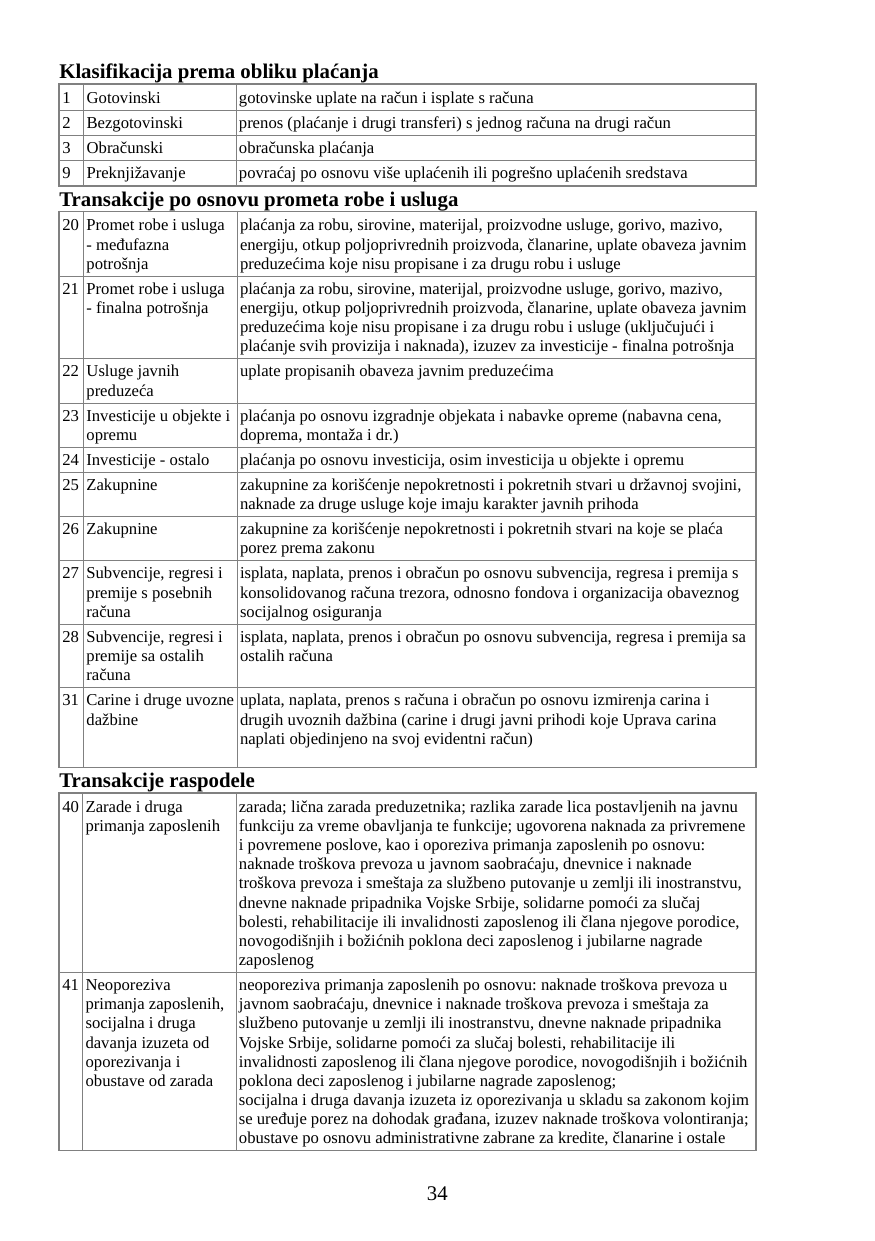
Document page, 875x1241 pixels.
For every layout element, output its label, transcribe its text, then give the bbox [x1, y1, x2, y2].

table_cell Investicije u objekte i opremu [84, 404, 237, 447]
table_header Zarade i druga primanja zaposlenih [83, 794, 236, 972]
table_cell 28 [60, 625, 83, 687]
table_cell obračunska plaćanja [237, 136, 755, 160]
table_cell 31 [60, 688, 83, 766]
table_header 40 [60, 794, 82, 972]
table_cell Obračunski [84, 136, 236, 160]
table_cell uplata, naplata, prenos s računa i obračun po osnovu izmirenja carina i drugih uvoznih dažbina (carine i drugi javni prihodi koje Uprava carina naplati objedinjeno na svoj evidentni račun) [238, 688, 755, 766]
table_cell plaćanja za robu, sirovine, materijal, proizvodne usluge, gorivo, mazivo, energiju, otkup poljoprivrednih proizvoda, članarine, uplate obaveza javnim preduzećima koje nisu propisane i za drugu robu i usluge (uključujući i plaćanje svih provizija i naknada), izuzev za investicije - finalna potrošnja [238, 277, 755, 358]
table_cell 2 [60, 111, 83, 135]
table_cell 25 [60, 473, 83, 516]
table_header gotovinske uplate na račun i isplate s računa [237, 85, 755, 110]
table_cell Subvencije, regresi i premije s posebnih računa [84, 561, 237, 624]
table_cell 22 [60, 359, 83, 402]
table_header 20 [60, 212, 83, 276]
table_cell 9 [60, 161, 83, 185]
table_cell Carine i druge uvozne dažbine [84, 688, 237, 766]
table_cell 41 [60, 973, 82, 1150]
table_cell plaćanja po osnovu izgradnje objekata i nabavke opreme (nabavna cena, doprema, montaža i dr.) [238, 404, 755, 447]
table_cell prenos (plaćanje i drugi transferi) s jednog računa na drugi račun [237, 111, 755, 135]
table_header 1 [60, 85, 83, 110]
table_cell Neoporeziva primanja zaposlenih, socijalna i druga davanja izuzeta od oporezivanja i obustave od zarada [83, 973, 236, 1150]
table_cell Promet robe i usluga - finalna potrošnja [84, 277, 237, 358]
table_cell 26 [60, 517, 83, 560]
table_header Promet robe i usluga - međufazna potrošnja [84, 212, 237, 276]
table_header plaćanja za robu, sirovine, materijal, proizvodne usluge, gorivo, mazivo, energiju, otkup poljoprivrednih proizvoda, članarine, uplate obaveza javnim preduzećima koje nisu propisane i za drugu robu i usluge [238, 212, 755, 276]
text Transakcije po osnovu prometa robe i usluga [59, 187, 756, 211]
table_cell 21 [60, 277, 83, 358]
table_cell 3 [60, 136, 83, 160]
text Klasifikacija prema obliku plaćanja [59, 59, 756, 83]
table_cell Bezgotovinski [84, 111, 236, 135]
table_cell povraćaj po osnovu više uplaćenih ili pogrešno uplaćenih sredstava [237, 161, 755, 185]
text Transakcije raspodele [59, 768, 756, 792]
table_cell zakupnine za korišćenje nepokretnosti i pokretnih stvari u državnoj svojini, naknade za druge usluge koje imaju karakter javnih prihoda [238, 473, 755, 516]
table_cell neoporeziva primanja zaposlenih po osnovu: naknade troškova prevoza u javnom saobraćaju, dnevnice i naknade troškova prevoza i smeštaja za službeno putovanje u zemlji ili inostranstvu, dnevne naknade pripadnika Vojske Srbije, solidarne pomoći za slučaj bolesti, rehabilitacije ili invalidnosti zaposlenog ili člana njegove porodice, novogodišnjih i božićnih poklona deci zaposlenog i jubilarne nagrade zaposlenog; socijalna i druga davanja izuzeta iz oporezivanja u skladu sa zakonom kojim se uređuje porez na dohodak građana, izuzev naknade troškova volontiranja; obustave po osnovu administrativne zabrane za kredite, članarine i ostale [237, 973, 755, 1150]
table_cell zakupnine za korišćenje nepokretnosti i pokretnih stvari na koje se plaća porez prema zakonu [238, 517, 755, 560]
table_header Gotovinski [84, 85, 236, 110]
table_header zarada; lična zarada preduzetnika; razlika zarade lica postavljenih na javnu funkciju za vreme obavljanja te funkcije; ugovorena naknada za privremene i povremene poslove, kao i oporeziva primanja zaposlenih po osnovu: naknade troškova prevoza u javnom saobraćaju, dnevnice i naknade troškova prevoza i smeštaja za službeno putovanje u zemlji ili inostranstvu, dnevne naknade pripadnika Vojske Srbije, solidarne pomoći za slučaj bolesti, rehabilitacije ili invalidnosti zaposlenog ili člana njegove porodice, novogodišnjih i božićnih poklona deci zaposlenog i jubilarne nagrade zaposlenog [237, 794, 755, 972]
table_cell Usluge javnih preduzeća [84, 359, 237, 402]
table_cell Subvencije, regresi i premije sa ostalih računa [84, 625, 237, 687]
table_cell isplata, naplata, prenos i obračun po osnovu subvencija, regresa i premija s konsolidovanog računa trezora, odnosno fondova i organizacija obaveznog socijalnog osiguranja [238, 561, 755, 624]
table_cell Preknjižavanje [84, 161, 236, 185]
table_cell 24 [60, 448, 83, 472]
table_cell Zakupnine [84, 517, 237, 560]
table_cell Zakupnine [84, 473, 237, 516]
table_cell isplata, naplata, prenos i obračun po osnovu subvencija, regresa i premija sa ostalih računa [238, 625, 755, 687]
table_cell uplate propisanih obaveza javnim preduzećima [238, 359, 755, 402]
table_cell 23 [60, 404, 83, 447]
table_cell 27 [60, 561, 83, 624]
table_cell Investicije - ostalo [84, 448, 237, 472]
table_cell plaćanja po osnovu investicija, osim investicija u objekte i opremu [238, 448, 755, 472]
